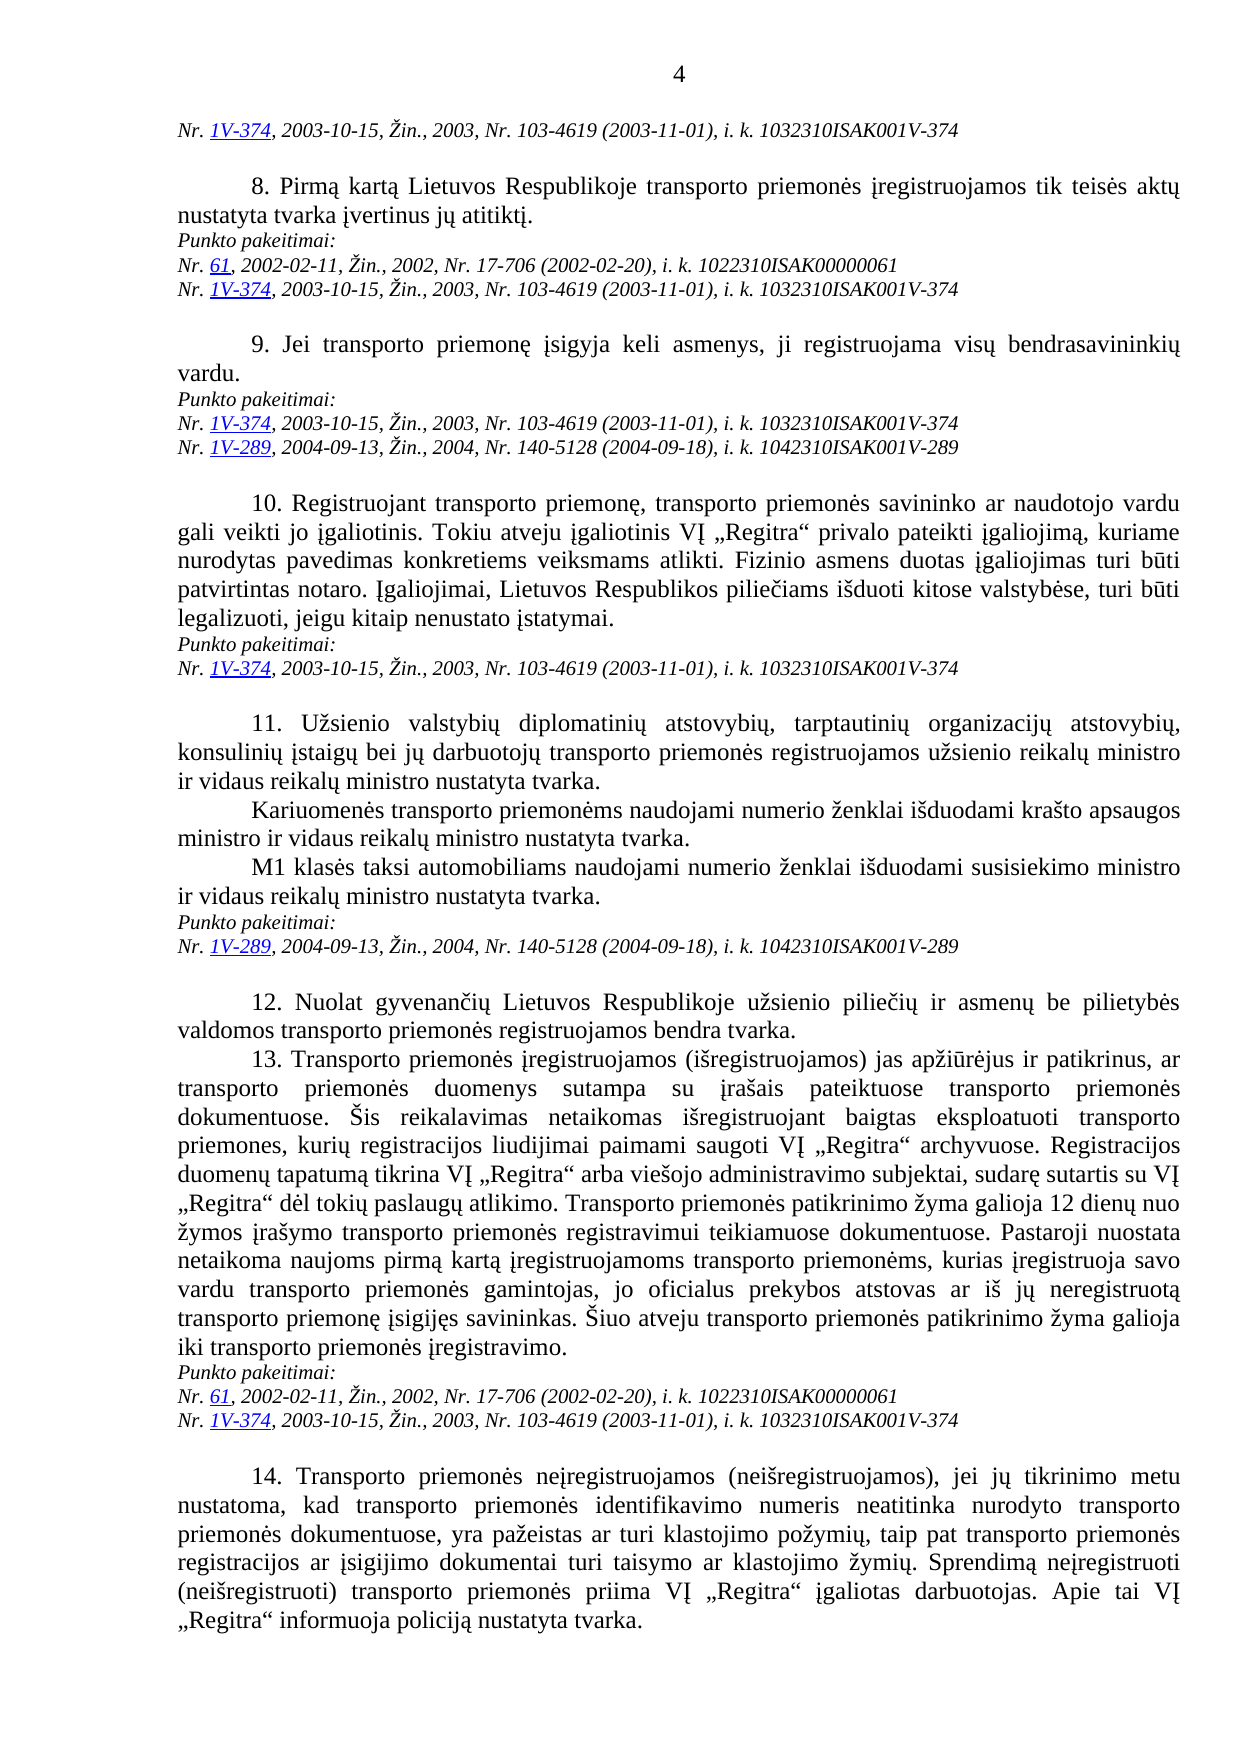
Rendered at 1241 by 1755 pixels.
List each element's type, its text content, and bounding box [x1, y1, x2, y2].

text Punkto pakeitimai: [177, 228, 1181, 252]
text Punkto pakeitimai: [177, 1360, 1181, 1384]
text 12. Nuolat gyvenančių Lietuvos Respublikoje užsienio piliečių ir asmenų be pilietybės valdomos transporto priemonės registruojamos bendra tvarka. [177, 987, 1181, 1044]
text Nr. 61, 2002-02-11, Žin., 2002, Nr. 17-706 (2002-02-20), i. k. 1022310ISAK00000061 [177, 252, 1181, 277]
text 14. Transporto priemonės neįregistruojamos (neišregistruojamos), jei jų tikrinimo metu nustatoma, kad transporto priemonės identifikavimo numeris neatitinka nurodyto transporto priemonės dokumentuose, yra pažeistas ar turi klastojimo požymių, taip pat transporto priemonės registracijos ar įsigijimo dokumentai turi taisymo ar klastojimo žymių. Sprendimą neįregistruoti (neišregistruoti) transporto priemonės priima VĮ „Regitra“ įgaliotas darbuotojas. Apie tai VĮ „Regitra“ informuoja policiją nustatyta tvarka. [177, 1461, 1181, 1634]
text 8. Pirmą kartą Lietuvos Respublikoje transporto priemonės įregistruojamos tik teisės aktų nustatyta tvarka įvertinus jų atitiktį. [177, 171, 1181, 228]
text Kariuomenės transporto priemonėms naudojami numerio ženklai išduodami krašto apsaugos ministro ir vidaus reikalų ministro nustatyta tvarka. [177, 795, 1181, 852]
text Nr. 1V-374, 2003-10-15, Žin., 2003, Nr. 103-4619 (2003-11-01), i. k. 1032310ISAK001V-374 [177, 277, 1181, 301]
text Nr. 1V-289, 2004-09-13, Žin., 2004, Nr. 140-5128 (2004-09-18), i. k. 1042310ISAK001V-289 [177, 435, 1181, 459]
text Nr. 61, 2002-02-11, Žin., 2002, Nr. 17-706 (2002-02-20), i. k. 1022310ISAK00000061 [177, 1384, 1181, 1408]
text Punkto pakeitimai: [177, 387, 1181, 411]
text M1 klasės taksi automobiliams naudojami numerio ženklai išduodami susisiekimo ministro ir vidaus reikalų ministro nustatyta tvarka. [177, 852, 1181, 910]
text 11. Užsienio valstybių diplomatinių atstovybių, tarptautinių organizacijų atstovybių, konsulinių įstaigų bei jų darbuotojų transporto priemonės registruojamos užsienio reikalų ministro ir vidaus reikalų ministro nustatyta tvarka. [177, 708, 1181, 795]
text 13. Transporto priemonės įregistruojamos (išregistruojamos) jas apžiūrėjus ir patikrinus, ar transporto priemonės duomenys sutampa su įrašais pateiktuose transporto priemonės dokumentuose. Šis reikalavimas netaikomas išregistruojant baigtas eksploatuoti transporto priemones, kurių registracijos liudijimai paimami saugoti VĮ „Regitra“ archyvuose. Registracijos duomenų tapatumą tikrina VĮ „Regitra“ arba viešojo administravimo subjektai, sudarę sutartis su VĮ „Regitra“ dėl tokių paslaugų atlikimo. Transporto priemonės patikrinimo žyma galioja 12 dienų nuo žymos įrašymo transporto priemonės registravimui teikiamuose dokumentuose. Pastaroji nuostata netaikoma naujoms pirmą kartą įregistruojamoms transporto priemonėms, kurias įregistruoja savo vardu transporto priemonės gamintojas, jo oficialus prekybos atstovas ar iš jų neregistruotą transporto priemonę įsigijęs savininkas. Šiuo atveju transporto priemonės patikrinimo žyma galioja iki transporto priemonės įregistravimo. [177, 1044, 1181, 1360]
text 10. Registruojant transporto priemonę, transporto priemonės savininko ar naudotojo vardu gali veikti jo įgaliotinis. Tokiu atveju įgaliotinis VĮ „Regitra“ privalo pateikti įgaliojimą, kuriame nurodytas pavedimas konkretiems veiksmams atlikti. Fizinio asmens duotas įgaliojimas turi būti patvirtintas notaro. Įgaliojimai, Lietuvos Respublikos piliečiams išduoti kitose valstybėse, turi būti legalizuoti, jeigu kitaip nenustato įstatymai. [177, 488, 1181, 632]
text Nr. 1V-374, 2003-10-15, Žin., 2003, Nr. 103-4619 (2003-11-01), i. k. 1032310ISAK001V-374 [177, 118, 1181, 142]
text Nr. 1V-374, 2003-10-15, Žin., 2003, Nr. 103-4619 (2003-11-01), i. k. 1032310ISAK001V-374 [177, 1408, 1181, 1432]
text Nr. 1V-374, 2003-10-15, Žin., 2003, Nr. 103-4619 (2003-11-01), i. k. 1032310ISAK001V-374 [177, 411, 1181, 435]
text Punkto pakeitimai: [177, 632, 1181, 656]
text Nr. 1V-374, 2003-10-15, Žin., 2003, Nr. 103-4619 (2003-11-01), i. k. 1032310ISAK001V-374 [177, 656, 1181, 680]
text 9. Jei transporto priemonę įsigyja keli asmenys, ji registruojama visų bendrasavininkių vardu. [177, 329, 1181, 387]
text Nr. 1V-289, 2004-09-13, Žin., 2004, Nr. 140-5128 (2004-09-18), i. k. 1042310ISAK001V-289 [177, 934, 1181, 958]
text Punkto pakeitimai: [177, 910, 1181, 934]
